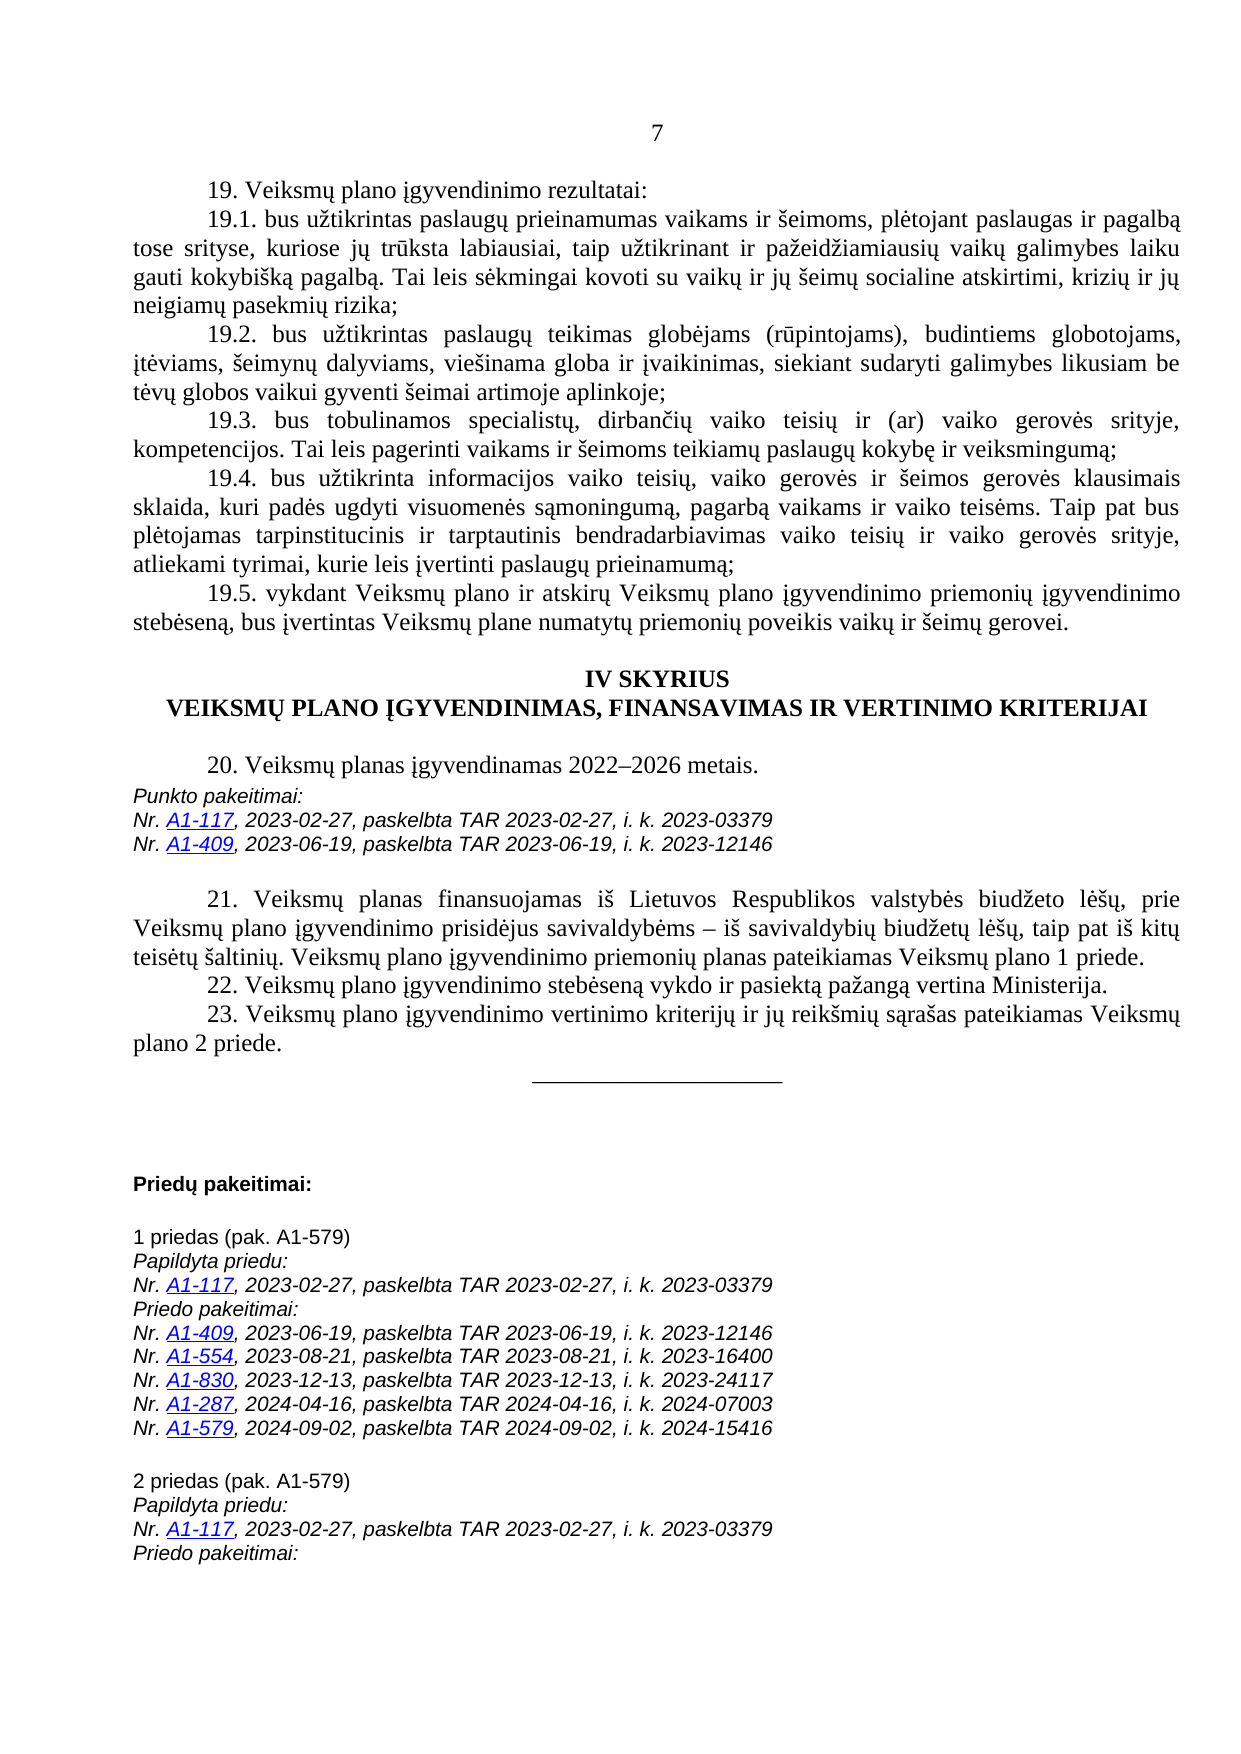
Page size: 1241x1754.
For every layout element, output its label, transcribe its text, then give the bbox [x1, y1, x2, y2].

text 1 priedas (pak. A1-579) [133, 1224, 1181, 1248]
text Papildyta priedu: [133, 1493, 1181, 1517]
text Papildyta priedu: [133, 1248, 1181, 1272]
text 23. Veiksmų plano įgyvendinimo vertinimo kriterijų ir jų reikšmių sąrašas pateikiamas Veiksmų plano 2 priede. [133, 999, 1181, 1057]
text 19.2. bus užtikrintas paslaugų teikimas globėjams (rūpintojams), budintiems globotojams, įtėviams, šeimynų dalyviams, viešinama globa ir įvaikinimas, siekiant sudaryti galimybes likusiam be tėvų globos vaikui gyventi šeimai artimoje aplinkoje; [133, 319, 1181, 406]
text Nr. A1-554, 2023-08-21, paskelbta TAR 2023-08-21, i. k. 2023-16400 [133, 1344, 1181, 1368]
text 2 priedas (pak. A1-579) [133, 1469, 1181, 1493]
text Priedo pakeitimai: [133, 1541, 1181, 1565]
text Nr. A1-409, 2023-06-19, paskelbta TAR 2023-06-19, i. k. 2023-12146 [133, 832, 1181, 856]
text Nr. A1-579, 2024-09-02, paskelbta TAR 2024-09-02, i. k. 2024-15416 [133, 1416, 1181, 1440]
text 22. Veiksmų plano įgyvendinimo stebėseną vykdo ir pasiektą pažangą vertina Ministerija. [133, 971, 1181, 999]
text ____________________ [133, 1057, 1181, 1086]
text Nr. A1-117, 2023-02-27, paskelbta TAR 2023-02-27, i. k. 2023-03379 [133, 1517, 1181, 1541]
text VEIKSMŲ PLANO ĮGYVENDINIMAS, FINANSAVIMAS IR VERTINIMO KRITERIJAI [133, 693, 1181, 722]
text Nr. A1-409, 2023-06-19, paskelbta TAR 2023-06-19, i. k. 2023-12146 [133, 1320, 1181, 1344]
text IV SKYRIUS [133, 664, 1181, 693]
text Priedo pakeitimai: [133, 1296, 1181, 1320]
text Punkto pakeitimai: [133, 784, 1181, 808]
text Nr. A1-830, 2023-12-13, paskelbta TAR 2023-12-13, i. k. 2023-24117 [133, 1368, 1181, 1392]
text 19.5. vykdant Veiksmų plano ir atskirų Veiksmų plano įgyvendinimo priemonių įgyvendinimo stebėseną, bus įvertintas Veiksmų plane numatytų priemonių poveikis vaikų ir šeimų gerovei. [133, 578, 1181, 636]
text 19.1. bus užtikrintas paslaugų prieinamumas vaikams ir šeimoms, plėtojant paslaugas ir pagalbą tose srityse, kuriose jų trūksta labiausiai, taip užtikrinant ir pažeidžiamiausių vaikų galimybes laiku gauti kokybišką pagalbą. Tai leis sėkmingai kovoti su vaikų ir jų šeimų socialine atskirtimi, krizių ir jų neigiamų pasekmių rizika; [133, 204, 1181, 319]
text Nr. A1-117, 2023-02-27, paskelbta TAR 2023-02-27, i. k. 2023-03379 [133, 808, 1181, 832]
text 19.4. bus užtikrinta informacijos vaiko teisių, vaiko gerovės ir šeimos gerovės klausimais sklaida, kuri padės ugdyti visuomenės sąmoningumą, pagarbą vaikams ir vaiko teisėms. Taip pat bus plėtojamas tarpinstitucinis ir tarptautinis bendradarbiavimas vaiko teisių ir vaiko gerovės srityje, atliekami tyrimai, kurie leis įvertinti paslaugų prieinamumą; [133, 463, 1181, 578]
text Nr. A1-117, 2023-02-27, paskelbta TAR 2023-02-27, i. k. 2023-03379 [133, 1272, 1181, 1296]
text 19.3. bus tobulinamos specialistų, dirbančių vaiko teisių ir (ar) vaiko gerovės srityje, kompetencijos. Tai leis pagerinti vaikams ir šeimoms teikiamų paslaugų kokybę ir veiksmingumą; [133, 406, 1181, 463]
text Nr. A1-287, 2024-04-16, paskelbta TAR 2024-04-16, i. k. 2024-07003 [133, 1392, 1181, 1416]
text Priedų pakeitimai: [133, 1172, 1181, 1196]
text 20. Veiksmų planas įgyvendinamas 2022–2026 metais. [133, 751, 1181, 779]
text 21. Veiksmų planas finansuojamas iš Lietuvos Respublikos valstybės biudžeto lėšų, prie Veiksmų plano įgyvendinimo prisidėjus savivaldybėms – iš savivaldybių biudžetų lėšų, taip pat iš kitų teisėtų šaltinių. Veiksmų plano įgyvendinimo priemonių planas pateikiamas Veiksmų plano 1 priede. [133, 884, 1181, 971]
text 19. Veiksmų plano įgyvendinimo rezultatai: [133, 176, 1181, 204]
